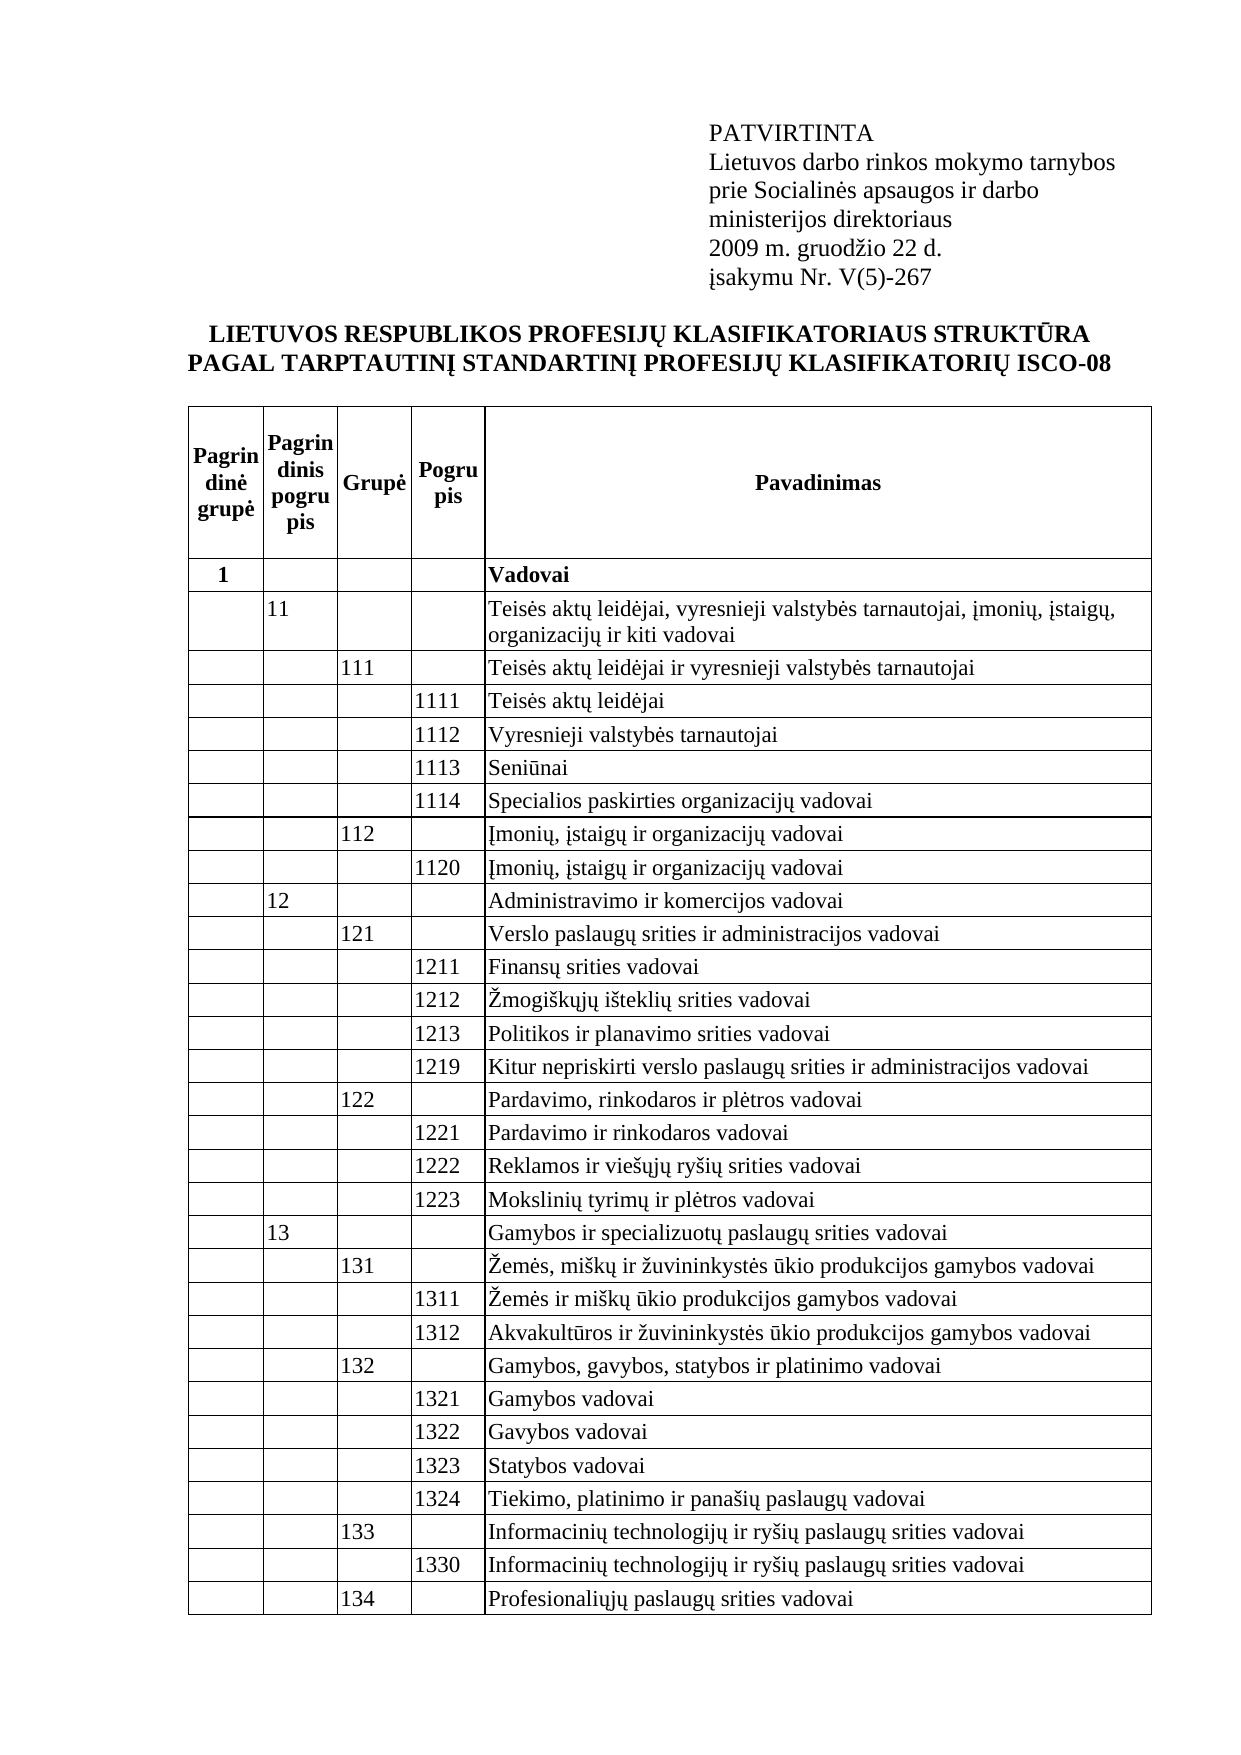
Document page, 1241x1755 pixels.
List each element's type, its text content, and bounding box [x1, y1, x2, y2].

table_cell Statybos vadovai [486, 1449, 1151, 1481]
table_cell [338, 1150, 411, 1182]
table_cell Kitur nepriskirti verslo paslaugų srities ir administracijos vadovai [486, 1050, 1151, 1082]
text ministerijos direktoriaus [177, 204, 1122, 233]
table_cell 1120 [412, 851, 484, 883]
table_cell [264, 1515, 337, 1547]
table_cell 1312 [412, 1316, 484, 1348]
table_cell [412, 917, 484, 949]
table_cell [264, 1316, 337, 1348]
table_cell Akvakultūros ir žuvininkystės ūkio produkcijos gamybos vadovai [486, 1316, 1151, 1348]
table_cell 1324 [412, 1482, 484, 1514]
table_cell [189, 1449, 263, 1481]
table_cell [189, 1382, 263, 1414]
table_cell [412, 559, 484, 591]
table_cell [189, 1116, 263, 1149]
text 2009 m. gruodžio 22 d. [177, 233, 1122, 262]
table_cell [338, 559, 411, 591]
table_cell [264, 1582, 337, 1614]
table_cell 1112 [412, 718, 484, 750]
table_cell [264, 1349, 337, 1381]
table_cell 133 [338, 1515, 411, 1547]
table_cell [412, 884, 484, 916]
table_cell [338, 685, 411, 717]
table_cell [412, 818, 484, 849]
table_cell Informacinių technologijų ir ryšių paslaugų srities vadovai [486, 1549, 1151, 1581]
table_cell 122 [338, 1083, 411, 1115]
table_cell [264, 784, 337, 816]
table_cell [338, 1050, 411, 1082]
table_cell [264, 559, 337, 591]
table_header Pagrindinis pogrupis [264, 407, 337, 557]
table_cell Teisės aktų leidėjai [486, 685, 1151, 717]
table_cell 1213 [412, 1017, 484, 1049]
table_cell [189, 984, 263, 1016]
table_cell [189, 1249, 263, 1282]
table_cell Finansų srities vadovai [486, 950, 1151, 982]
table_cell [338, 984, 411, 1016]
table_cell 132 [338, 1349, 411, 1381]
table_cell 1219 [412, 1050, 484, 1082]
table_cell 1311 [412, 1283, 484, 1315]
table_cell [189, 1582, 263, 1614]
table_cell Informacinių technologijų ir ryšių paslaugų srities vadovai [486, 1515, 1151, 1547]
table_cell Profesionaliųjų paslaugų srities vadovai [486, 1582, 1151, 1614]
table_header Pagrindinė grupė [189, 407, 263, 557]
table_cell [189, 851, 263, 883]
table_cell 1113 [412, 751, 484, 783]
table_cell [264, 1050, 337, 1082]
table_cell 1 [189, 559, 263, 591]
table_cell [338, 1449, 411, 1481]
table_cell Politikos ir planavimo srities vadovai [486, 1017, 1151, 1049]
table_cell [264, 1150, 337, 1182]
table_cell [338, 1416, 411, 1448]
table_cell 1323 [412, 1449, 484, 1481]
table_cell [412, 1249, 484, 1282]
table_cell [264, 1382, 337, 1414]
table_cell 1330 [412, 1549, 484, 1581]
table_cell 112 [338, 818, 411, 849]
table_cell [338, 784, 411, 816]
table_cell [264, 1416, 337, 1448]
table_cell [338, 1316, 411, 1348]
table_cell Gamybos vadovai [486, 1382, 1151, 1414]
table_cell [338, 950, 411, 982]
table_cell [412, 651, 484, 683]
table_cell [412, 1083, 484, 1115]
table_cell [338, 751, 411, 783]
table_cell [264, 1549, 337, 1581]
table_cell [264, 1482, 337, 1514]
table_cell [189, 718, 263, 750]
table_cell 1223 [412, 1183, 484, 1215]
table_cell [338, 1216, 411, 1248]
table_cell Įmonių, įstaigų ir organizacijų vadovai [486, 851, 1151, 883]
text prie Socialinės apsaugos ir darbo [177, 176, 1122, 204]
table_cell Vadovai [486, 559, 1151, 591]
table_cell 1211 [412, 950, 484, 982]
table_cell [264, 1017, 337, 1049]
table_cell 12 [264, 884, 337, 916]
table_cell 121 [338, 917, 411, 949]
table_cell [338, 1482, 411, 1514]
table_cell [264, 917, 337, 949]
table_cell [189, 592, 263, 650]
table_header Grupė [338, 407, 411, 557]
table_cell [189, 1515, 263, 1547]
table_cell [189, 1316, 263, 1348]
table_cell Gavybos vadovai [486, 1416, 1151, 1448]
table_cell [338, 1116, 411, 1149]
table_cell [338, 1382, 411, 1414]
table_cell [338, 1549, 411, 1581]
table_cell Mokslinių tyrimų ir plėtros vadovai [486, 1183, 1151, 1215]
table_cell Gamybos ir specializuotų paslaugų srities vadovai [486, 1216, 1151, 1248]
text LIETUVOS RESPUBLIKOS PROFESIJŲ KLASIFIKATORIAUS STRUKTŪRA PAGAL TARPTAUTINĮ STANDARTINĮ PROFESIJŲ KLASIFIKATORIŲ ISCO-08 [177, 319, 1122, 377]
table_cell 1322 [412, 1416, 484, 1448]
table_cell [412, 592, 484, 650]
table_cell Specialios paskirties organizacijų vadovai [486, 784, 1151, 816]
table_cell [264, 685, 337, 717]
table_cell [338, 1183, 411, 1215]
table_cell [189, 1083, 263, 1115]
table_header Pogrupis [412, 407, 484, 557]
table_cell 13 [264, 1216, 337, 1248]
table_cell [189, 751, 263, 783]
table_cell Pardavimo, rinkodaros ir plėtros vadovai [486, 1083, 1151, 1115]
table_cell [189, 818, 263, 849]
table_cell 1114 [412, 784, 484, 816]
table_cell 111 [338, 651, 411, 683]
table_cell 1111 [412, 685, 484, 717]
table_cell Seniūnai [486, 751, 1151, 783]
table_cell 1221 [412, 1116, 484, 1149]
table_cell [264, 1283, 337, 1315]
table_cell [264, 818, 337, 849]
table_cell [189, 917, 263, 949]
table_cell [264, 950, 337, 982]
table_cell Teisės aktų leidėjai ir vyresnieji valstybės tarnautojai [486, 651, 1151, 683]
table_cell Gamybos, gavybos, statybos ir platinimo vadovai [486, 1349, 1151, 1381]
table_cell Verslo paslaugų srities ir administracijos vadovai [486, 917, 1151, 949]
table_header Pavadinimas [486, 407, 1151, 557]
table_cell [338, 1017, 411, 1049]
table_cell [338, 851, 411, 883]
text Lietuvos darbo rinkos mokymo tarnybos [177, 147, 1122, 176]
table_cell [189, 1017, 263, 1049]
table_cell Teisės aktų leidėjai, vyresnieji valstybės tarnautojai, įmonių, įstaigų, organizacijų ir kiti vadovai [486, 592, 1151, 650]
table_cell [189, 1549, 263, 1581]
table_cell [338, 1283, 411, 1315]
table_cell [264, 1116, 337, 1149]
table_cell Žmogiškųjų išteklių srities vadovai [486, 984, 1151, 1016]
table_cell 11 [264, 592, 337, 650]
table_cell 1321 [412, 1382, 484, 1414]
table_cell [338, 718, 411, 750]
table_cell Tiekimo, platinimo ir panašių paslaugų vadovai [486, 1482, 1151, 1514]
table_cell 134 [338, 1582, 411, 1614]
table_cell Vyresnieji valstybės tarnautojai [486, 718, 1151, 750]
text įsakymu Nr. V(5)-267 [177, 262, 1122, 291]
table_cell [264, 1083, 337, 1115]
table_cell [189, 685, 263, 717]
table_cell [338, 592, 411, 650]
table_cell [338, 884, 411, 916]
table_cell Žemės, miškų ir žuvininkystės ūkio produkcijos gamybos vadovai [486, 1249, 1151, 1282]
table_cell [189, 884, 263, 916]
table_cell [189, 1183, 263, 1215]
table_cell [264, 718, 337, 750]
table_cell 131 [338, 1249, 411, 1282]
table_cell [264, 751, 337, 783]
table_cell [189, 1349, 263, 1381]
table_cell [412, 1515, 484, 1547]
table_cell [189, 1050, 263, 1082]
table_cell Įmonių, įstaigų ir organizacijų vadovai [486, 818, 1151, 849]
table_cell Žemės ir miškų ūkio produkcijos gamybos vadovai [486, 1283, 1151, 1315]
table_cell [189, 1482, 263, 1514]
table_cell [264, 851, 337, 883]
table_cell [189, 950, 263, 982]
table_cell [412, 1349, 484, 1381]
table_cell [264, 984, 337, 1016]
table_cell [189, 651, 263, 683]
table_cell 1212 [412, 984, 484, 1016]
text PATVIRTINTA [177, 118, 1122, 147]
table_cell [412, 1582, 484, 1614]
table_cell [189, 1216, 263, 1248]
table_cell [189, 1416, 263, 1448]
table_cell [189, 784, 263, 816]
table_cell Administravimo ir komercijos vadovai [486, 884, 1151, 916]
table_cell 1222 [412, 1150, 484, 1182]
table_cell [189, 1150, 263, 1182]
table_cell [264, 1449, 337, 1481]
table_cell [264, 651, 337, 683]
table_cell [264, 1183, 337, 1215]
table_cell Pardavimo ir rinkodaros vadovai [486, 1116, 1151, 1149]
table_cell [264, 1249, 337, 1282]
table_cell [189, 1283, 263, 1315]
table_cell Reklamos ir viešųjų ryšių srities vadovai [486, 1150, 1151, 1182]
table_cell [412, 1216, 484, 1248]
